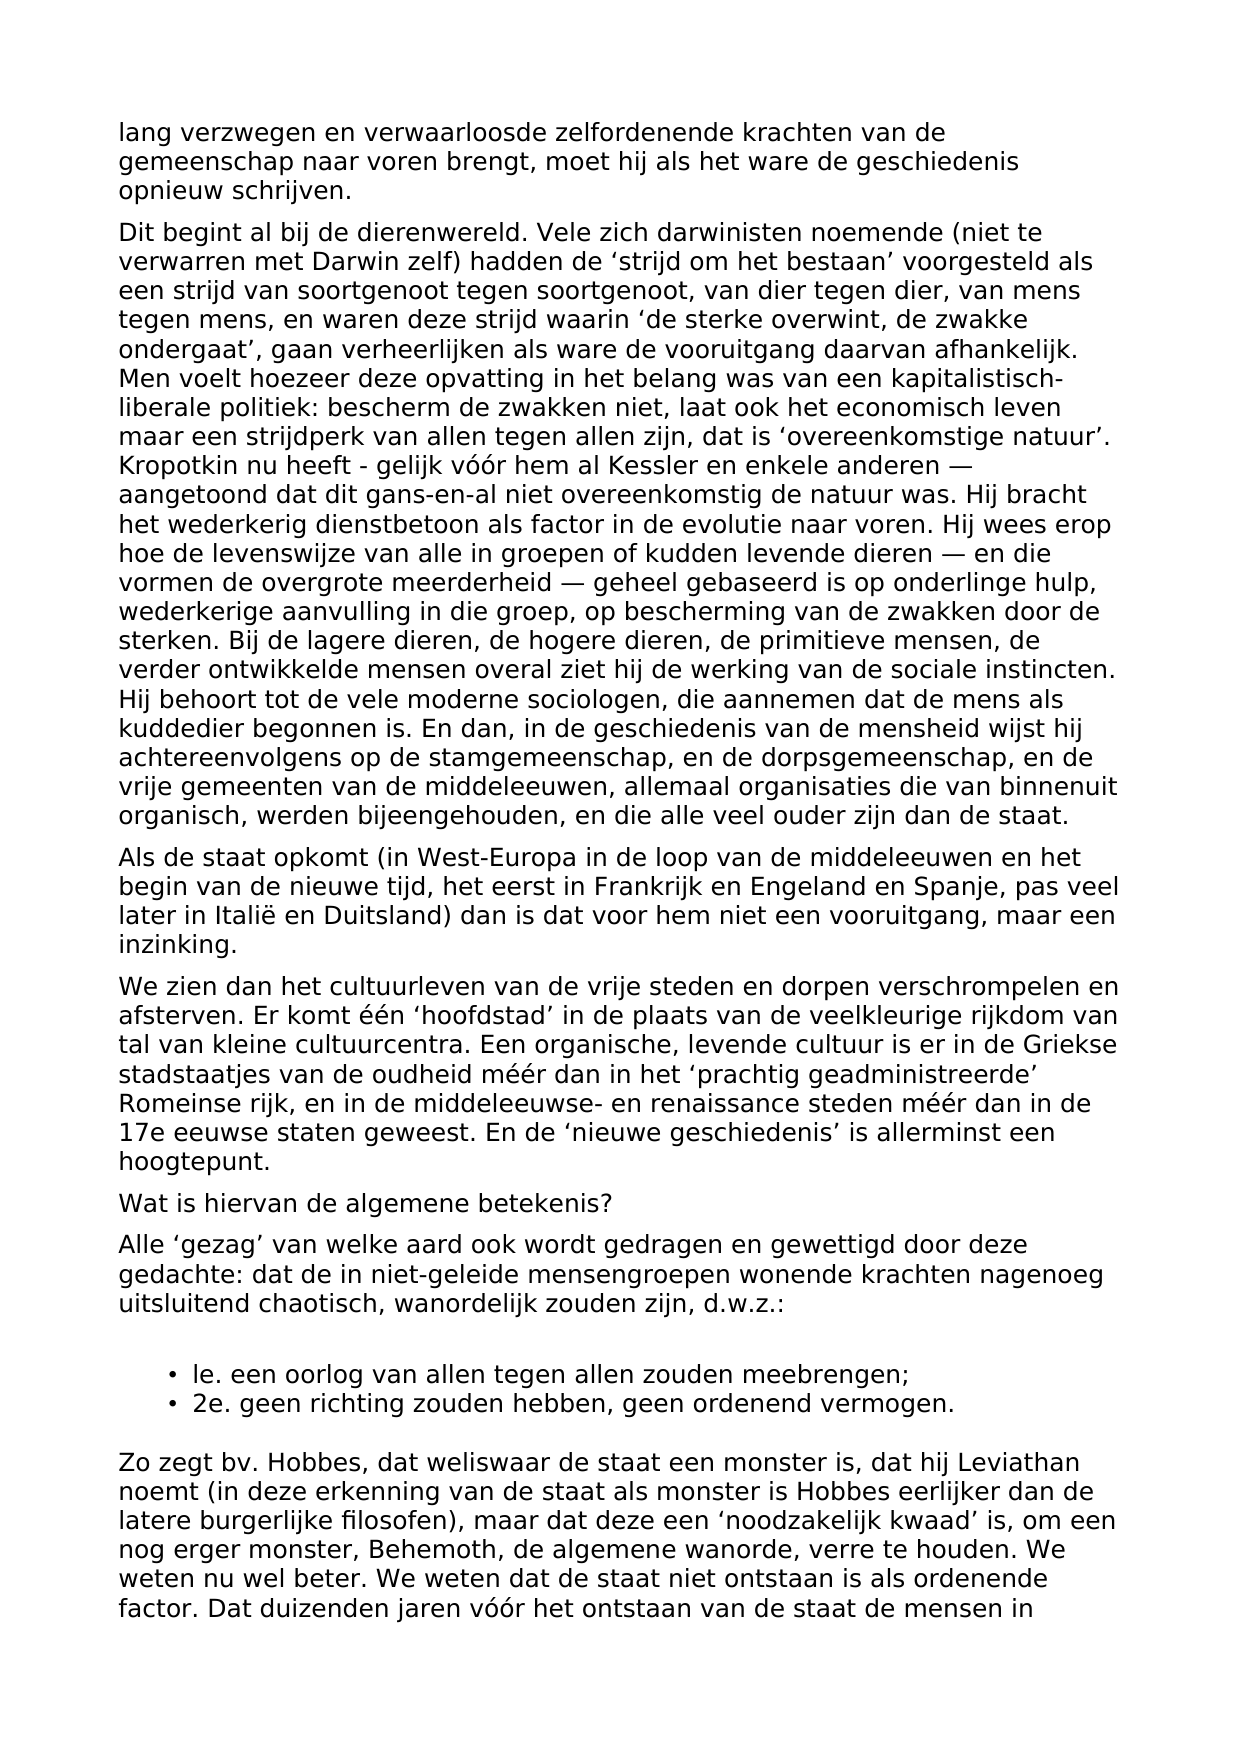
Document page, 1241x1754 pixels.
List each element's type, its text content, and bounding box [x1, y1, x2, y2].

text Dit begint al bij de dierenwereld. Vele zich darwinisten noemende (niet te verwarren met Darwin zelf) hadden de ‘strijd om het bestaan’ voorgesteld als een strijd van soortgenoot tegen soortgenoot, van dier tegen dier, van mens tegen mens, en waren deze strijd waarin ‘de sterke overwint, de zwakke ondergaat’, gaan verheerlijken als ware de vooruitgang daarvan afhankelijk. Men voelt hoezeer deze opvatting in het belang was van een kapitalistisch-liberale politiek: bescherm de zwakken niet, laat ook het economisch leven maar een strijdperk van allen tegen allen zijn, dat is ‘overeenkomstige natuur’. Kropotkin nu heeft - gelijk vóór hem al Kessler en enkele anderen — aangetoond dat dit gans-en-al niet overeenkomstig de natuur was. Hij bracht het wederkerig dienstbetoon als factor in de evolutie naar voren. Hij wees erop hoe de levenswijze van alle in groepen of kudden levende dieren — en die vormen de overgrote meerderheid — geheel gebaseerd is op onderlinge hulp, wederkerige aanvulling in die groep, op bescherming van de zwakken door de sterken. Bij de lagere dieren, de hogere dieren, de primitieve mensen, de verder ontwikkelde mensen overal ziet hij de werking van de sociale instincten. Hij behoort tot de vele moderne sociologen, die aannemen dat de mens als kuddedier begonnen is. En dan, in de geschiedenis van de mensheid wijst hij achtereenvolgens op de stamgemeenschap, en de dorpsgemeenschap, en de vrije gemeenten van de middeleeuwen, allemaal organisaties die van binnenuit organisch, werden bijeengehouden, en die alle veel ouder zijn dan de staat. [118, 218, 1122, 831]
text Alle ‘gezag’ van welke aard ook wordt gedragen en gewettigd door deze gedachte: dat de in niet-geleide mensengroepen wonende krachten nagenoeg uitsluitend chaotisch, wanordelijk zouden zijn, d.w.z.: [118, 1231, 1122, 1318]
text We zien dan het cultuurleven van de vrije steden en dorpen verschrompelen en afsterven. Er komt één ‘hoofdstad’ in de plaats van de veelkleurige rijkdom van tal van kleine cultuurcentra. Een organische, levende cultuur is er in de Griekse stadstaatjes van de oudheid méér dan in het ‘prachtig geadministreerde’ Romeinse rijk, en in de middeleeuwse- en renaissance steden méér dan in de 17e eeuwse staten geweest. En de ‘nieuwe geschiedenis’ is allerminst een hoogtepunt. [118, 972, 1122, 1176]
text Als de staat opkomt (in West-Europa in de loop van de middeleeuwen en het begin van de nieuwe tijd, het eerst in Frankrijk en Engeland en Spanje, pas veel later in Italië en Duitsland) dan is dat voor hem niet een vooruitgang, maar een inzinking. [118, 843, 1122, 960]
text lang verzwegen en verwaarloosde zelfordenende krachten van de gemeenschap naar voren brengt, moet hij als het ware de geschiedenis opnieuw schrijven. [118, 118, 1122, 206]
text Wat is hiervan de algemene betekenis? [118, 1189, 1122, 1218]
list 2e. geen richting zouden hebben, geen ordenend vermogen. [177, 1389, 1122, 1418]
text Zo zegt bv. Hobbes, dat weliswaar de staat een monster is, dat hij Leviathan noemt (in deze erkenning van de staat als monster is Hobbes eerlijker dan de latere burgerlijke filosofen), maar dat deze een ‘noodzakelijk kwaad’ is, om een nog erger monster, Behemoth, de algemene wanorde, verre te houden. We weten nu wel beter. We weten dat de staat niet ontstaan is als ordenende factor. Dat duizenden jaren vóór het ontstaan van de staat de mensen in [118, 1448, 1122, 1623]
list le. een oorlog van allen tegen allen zouden meebrengen; [177, 1360, 1122, 1389]
